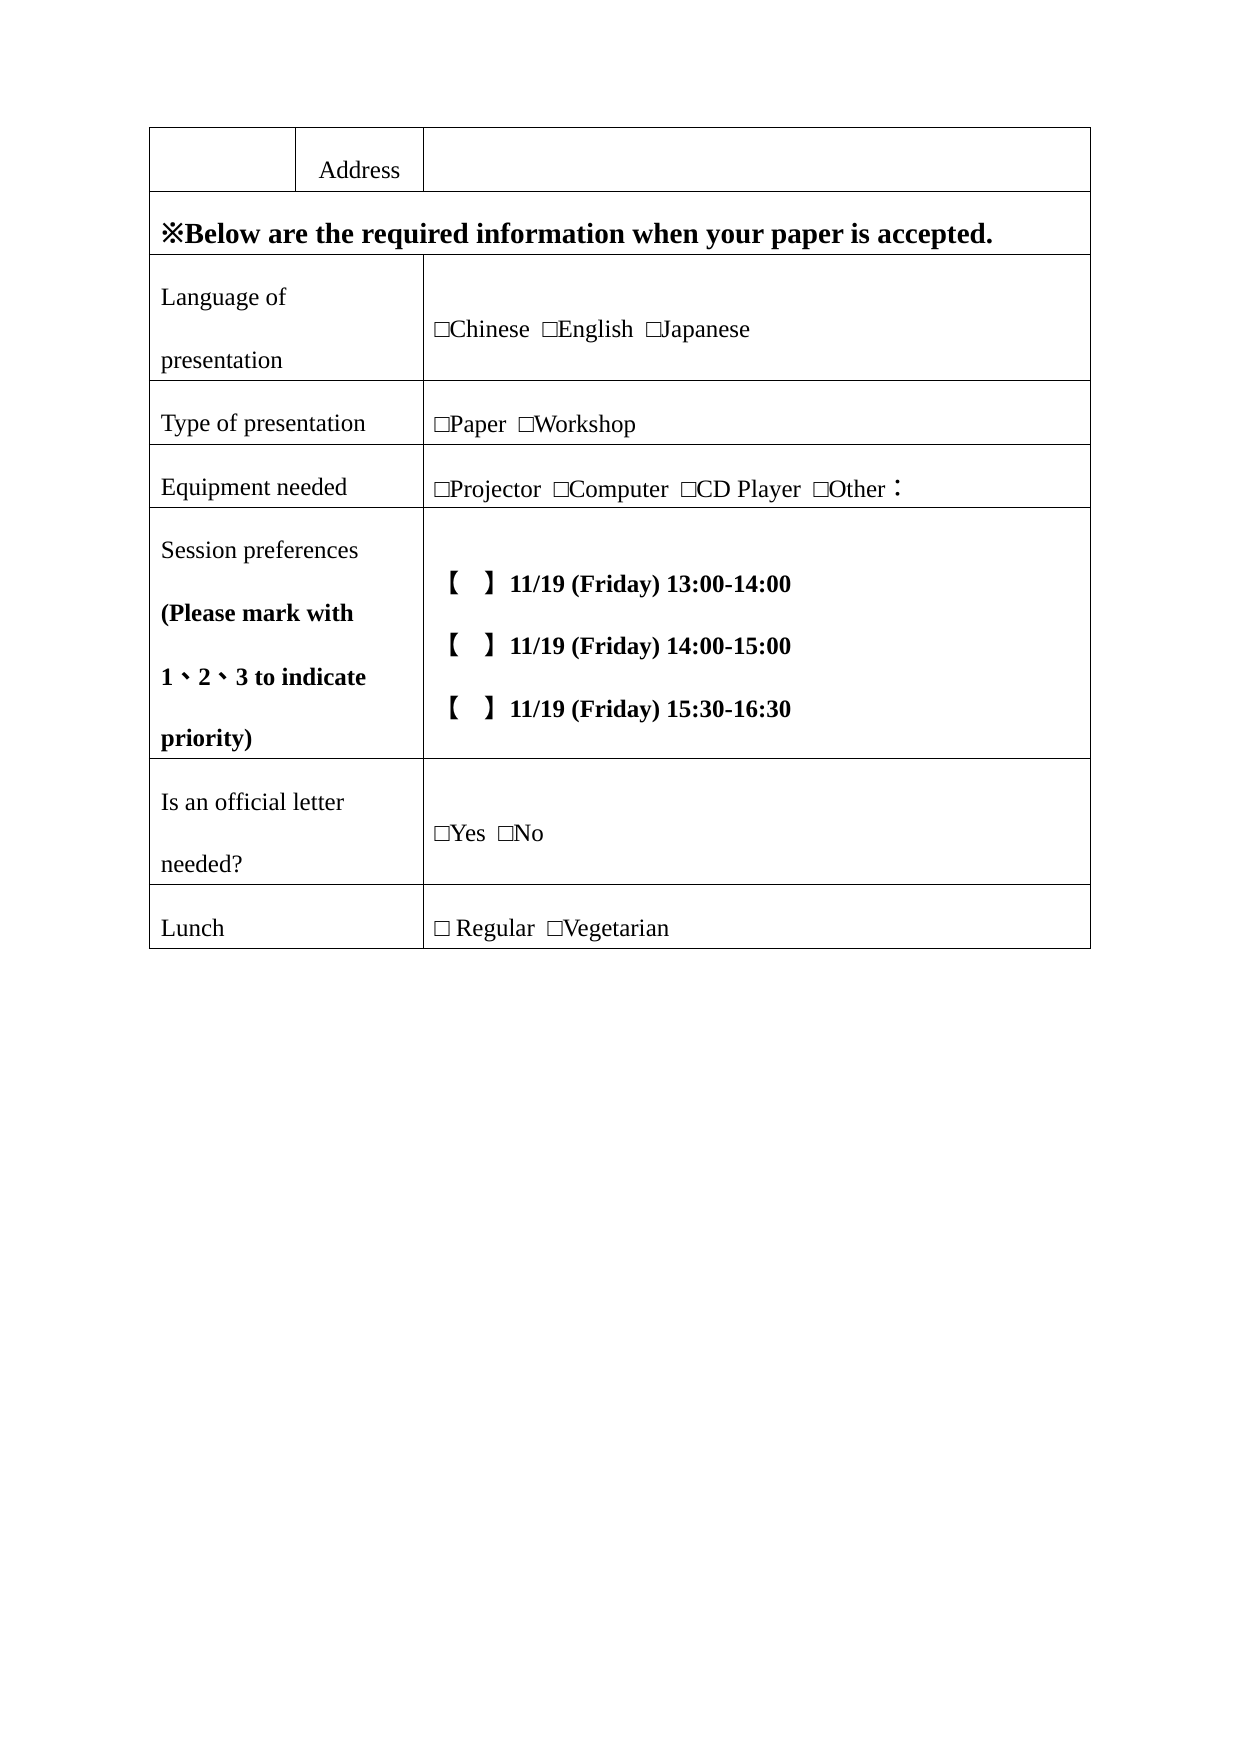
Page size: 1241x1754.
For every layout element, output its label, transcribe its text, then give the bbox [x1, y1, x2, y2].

table_cell ※Below are the required information when your paper is accepted. [150, 192, 1090, 254]
table_cell Language of presentation [150, 255, 423, 380]
table_cell Lunch [150, 885, 423, 948]
table_cell Equipment needed [150, 445, 423, 507]
table_cell Type of presentation [150, 381, 423, 444]
table_cell □Projector □Computer □CD Player □Other： [424, 445, 1090, 507]
table_cell □Yes □No [424, 759, 1090, 884]
table_cell □Chinese □English □Japanese [424, 255, 1090, 380]
table_cell [424, 128, 1090, 191]
table_cell 【 】11/19 (Friday) 13:00-14:00 【 】11/19 (Friday) 14:00-15:00 【 】11/19 (Friday) 15:30-16:30 [424, 508, 1090, 758]
table_cell [150, 128, 295, 191]
table_cell Is an official letter needed? [150, 759, 423, 884]
table_cell Session preferences (Please mark with 1、2、3 to indicate priority) [150, 508, 423, 758]
table_cell □ Regular □Vegetarian [424, 885, 1090, 948]
table_cell Address [296, 128, 423, 191]
table_cell □Paper □Workshop [424, 381, 1090, 444]
